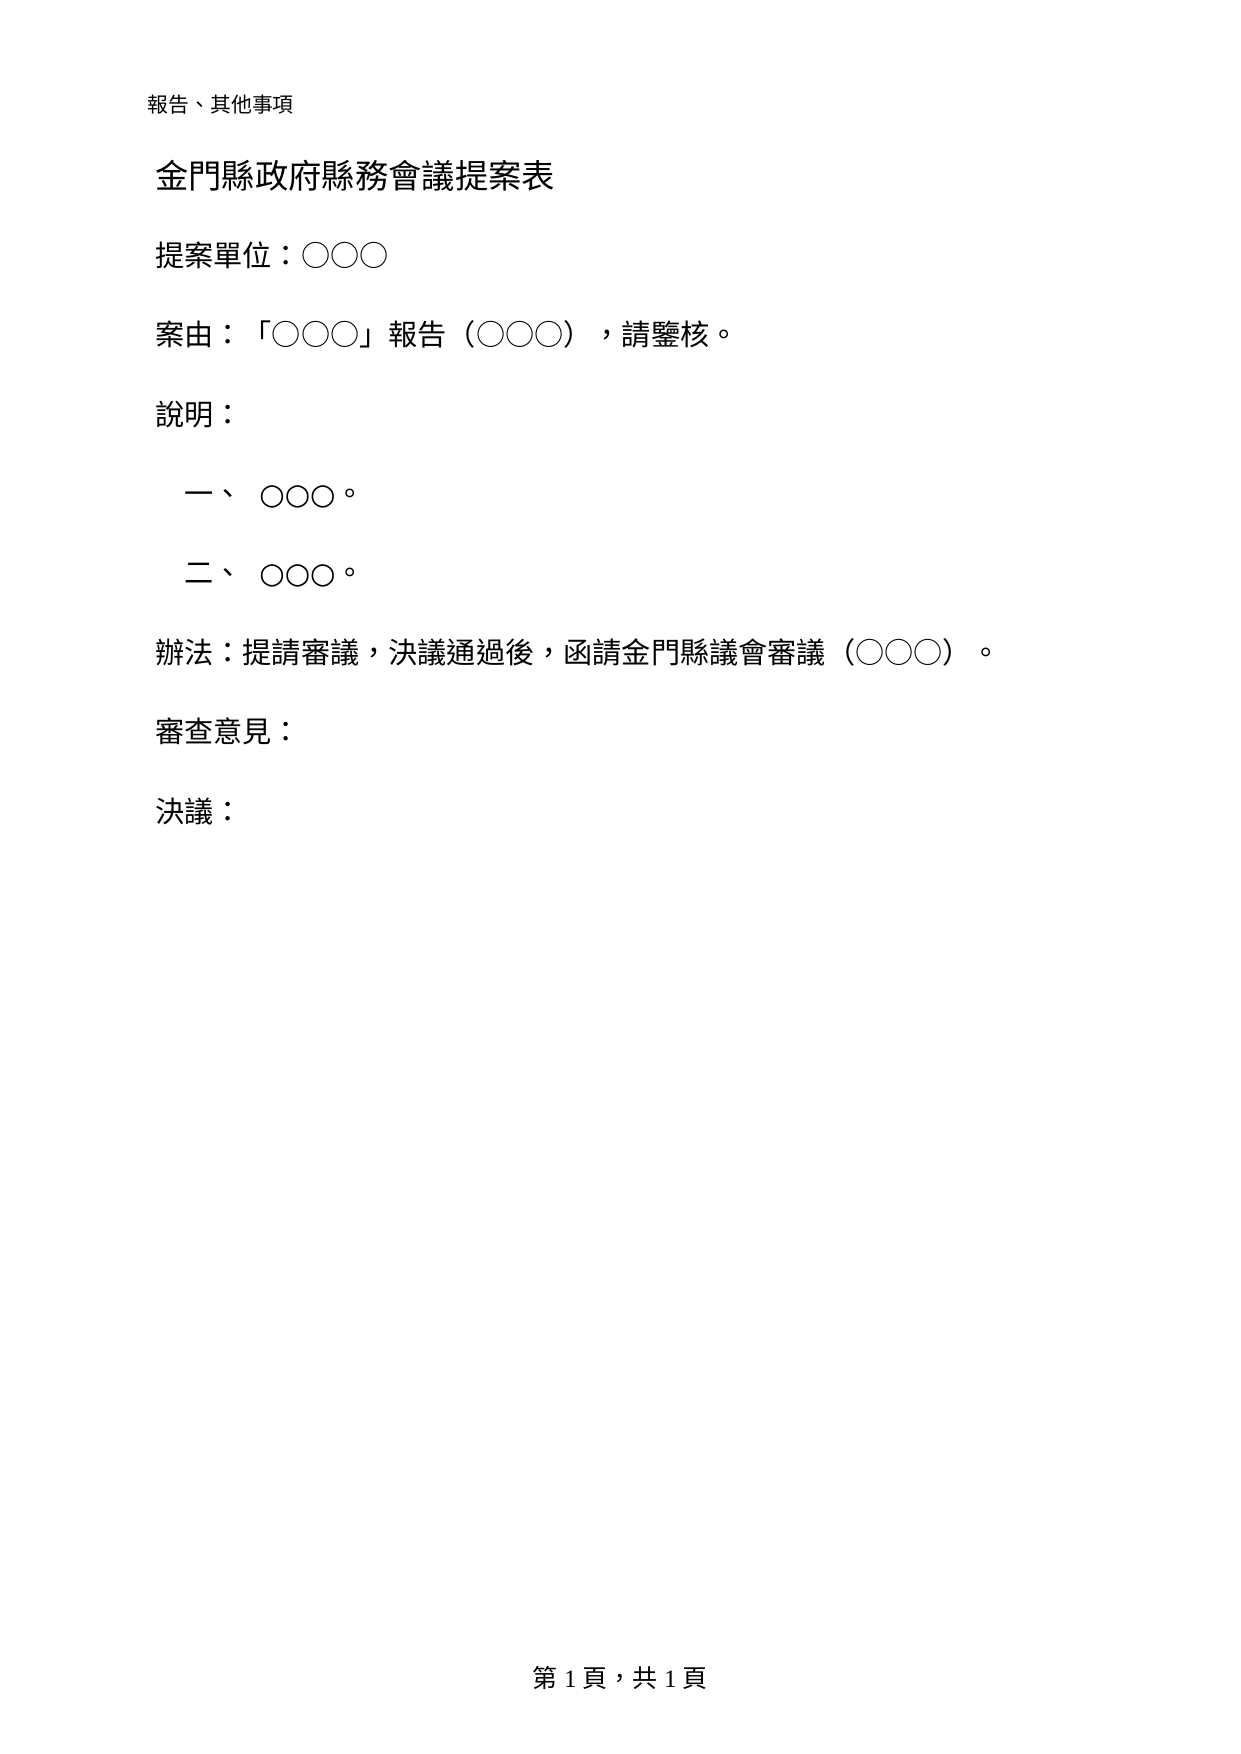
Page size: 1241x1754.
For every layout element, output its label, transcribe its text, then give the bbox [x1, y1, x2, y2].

text 案由：「○○○」報告（○○○），請鑒核。 [155, 293, 1092, 373]
text 提案單位：○○○ [155, 214, 1092, 293]
text 金門縣政府縣務會議提案表 [155, 135, 1092, 214]
text 辦法：提請審議，決議通過後，函請金門縣議會審議（○○○）。 [155, 611, 1092, 690]
list ○○○。 [184, 532, 1092, 611]
text 決議： [155, 770, 1092, 849]
text 審查意見： [155, 690, 1092, 770]
text 說明： [155, 373, 1092, 452]
list ○○○。 [184, 452, 1092, 532]
